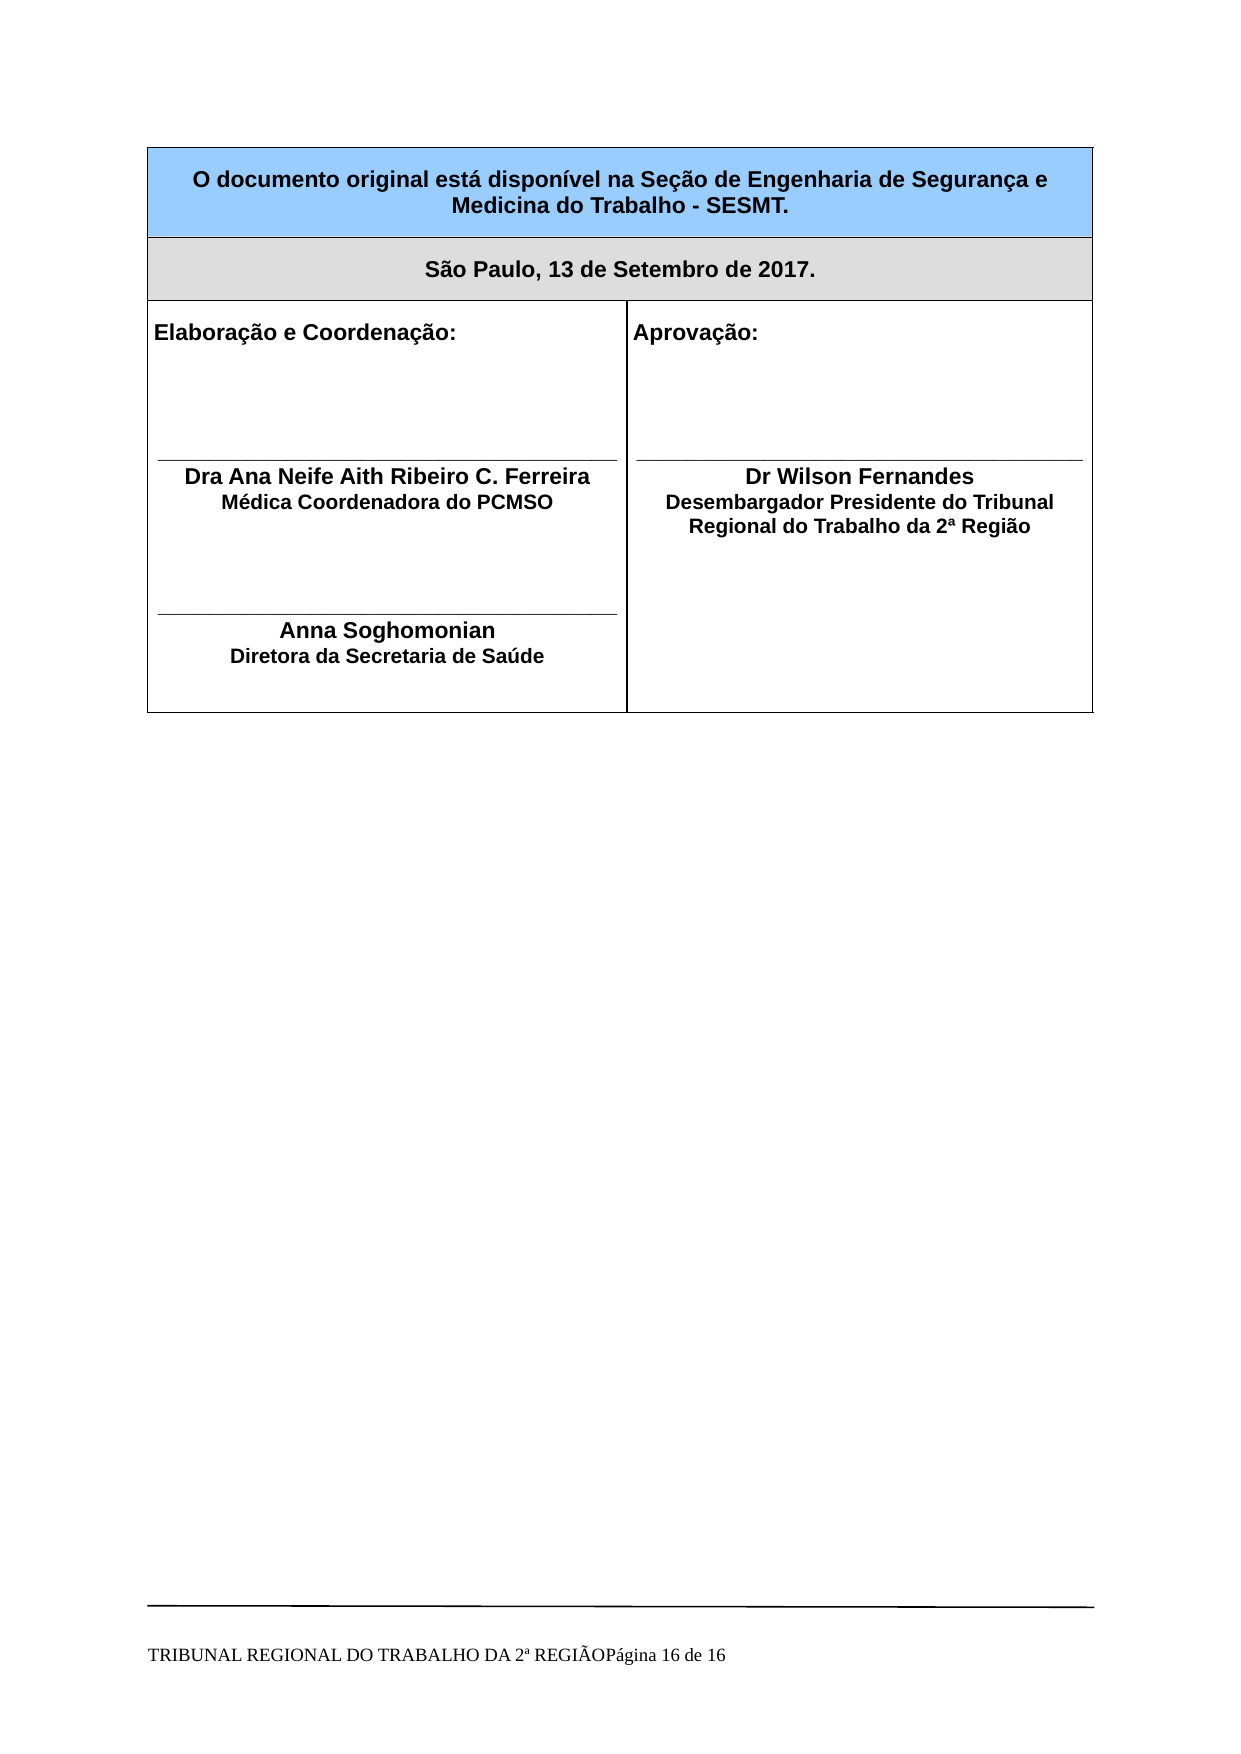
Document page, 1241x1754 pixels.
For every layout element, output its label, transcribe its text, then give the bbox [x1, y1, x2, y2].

table_cell Elaboração e Coordenação: ____________________________________ Dra Ana Neife Aith Ribeiro C. Ferreira Médica Coordenadora do PCMSO ____________________________________ Anna Soghomonian Diretora da Secretaria de Saúde [148, 301, 626, 712]
table_cell São Paulo, 13 de Setembro de 2017. [148, 238, 1092, 300]
table_header O documento original está disponível na Seção de Engenharia de Segurança e Medicina do Trabalho - SESMT. [148, 148, 1092, 236]
table_cell Aprovação: ___________________________________ Dr Wilson Fernandes Desembargador Presidente do Tribunal Regional do Trabalho da 2ª Região [628, 301, 1092, 712]
